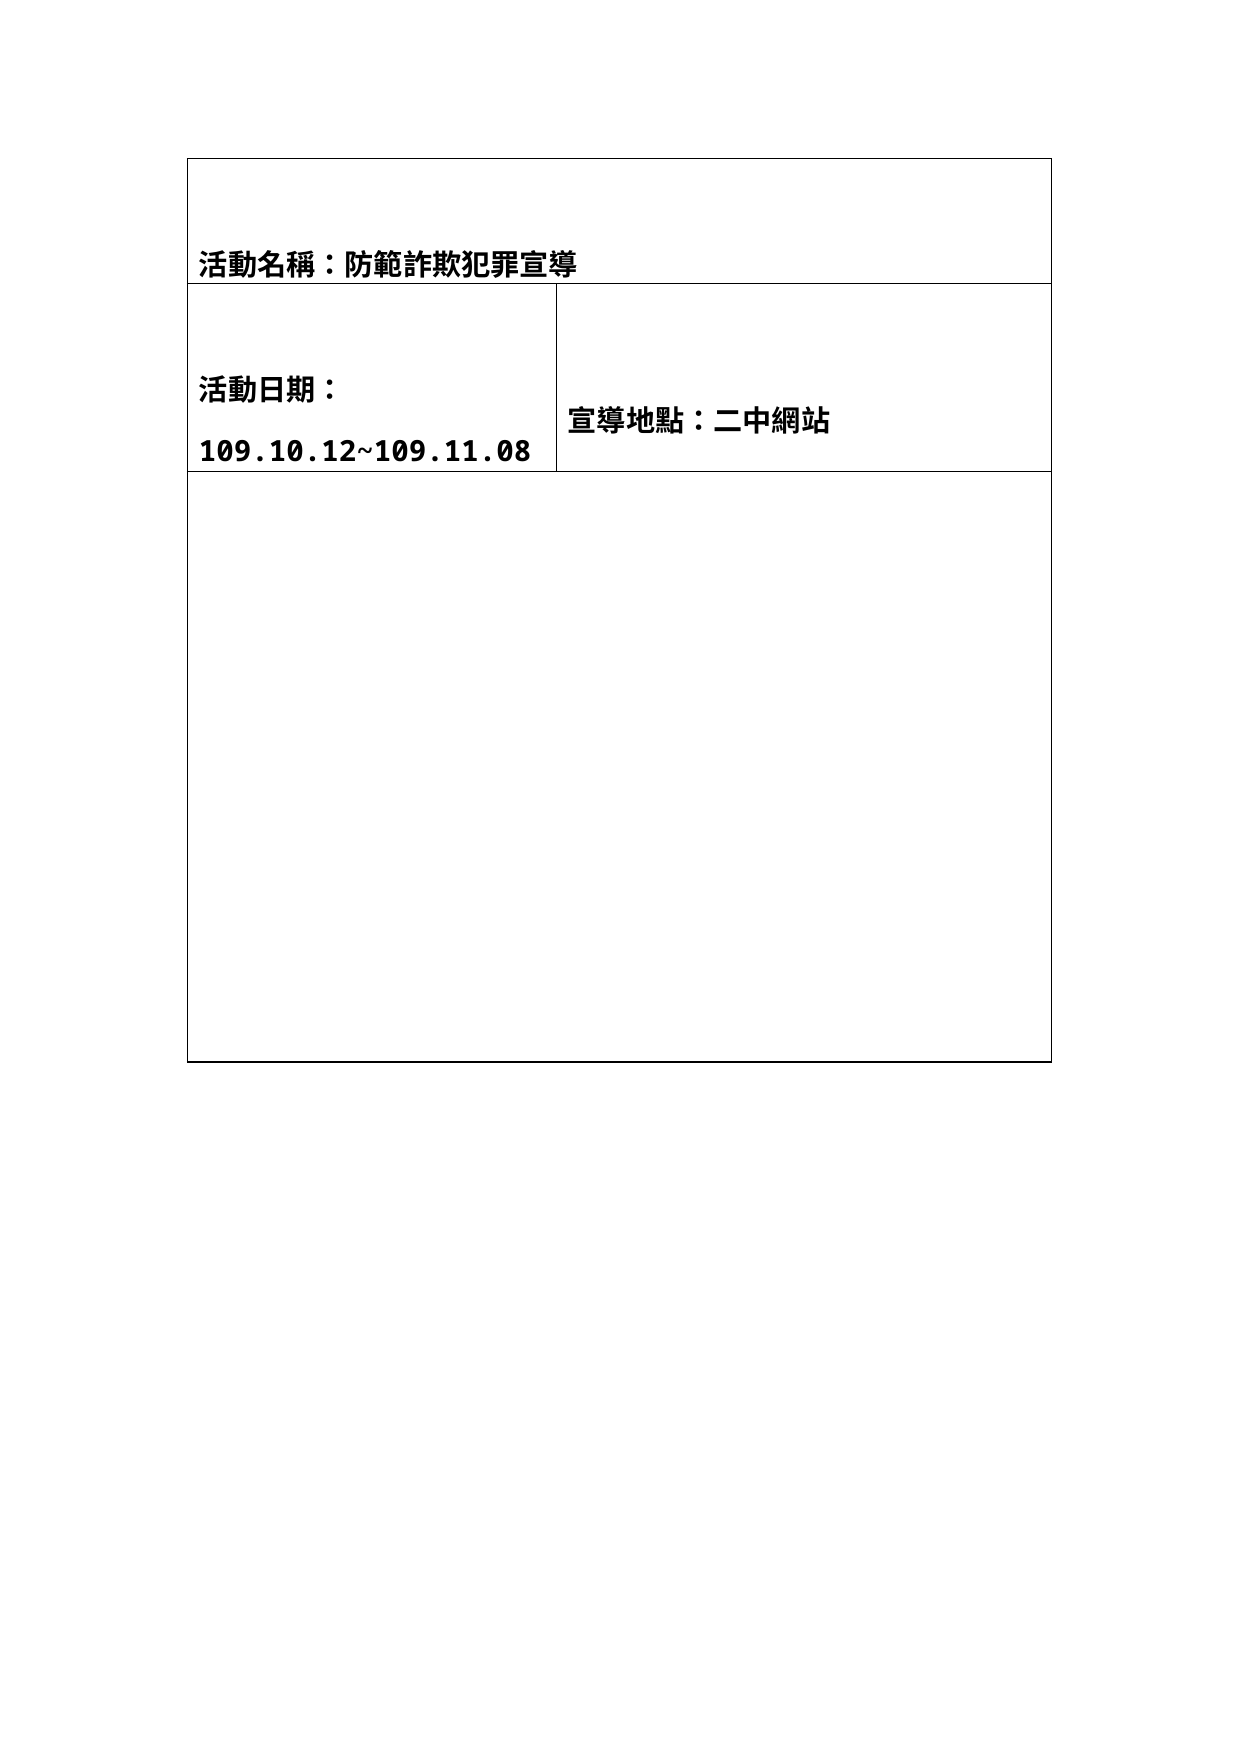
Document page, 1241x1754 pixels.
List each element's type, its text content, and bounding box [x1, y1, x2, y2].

table_cell [188, 472, 1051, 1061]
table_header 活動名稱：防範詐欺犯罪宣導 [188, 159, 1051, 283]
table_cell 活動日期：109.10.12~109.11.08 [188, 284, 556, 471]
table_cell 宣導地點：二中網站 [557, 284, 1051, 471]
